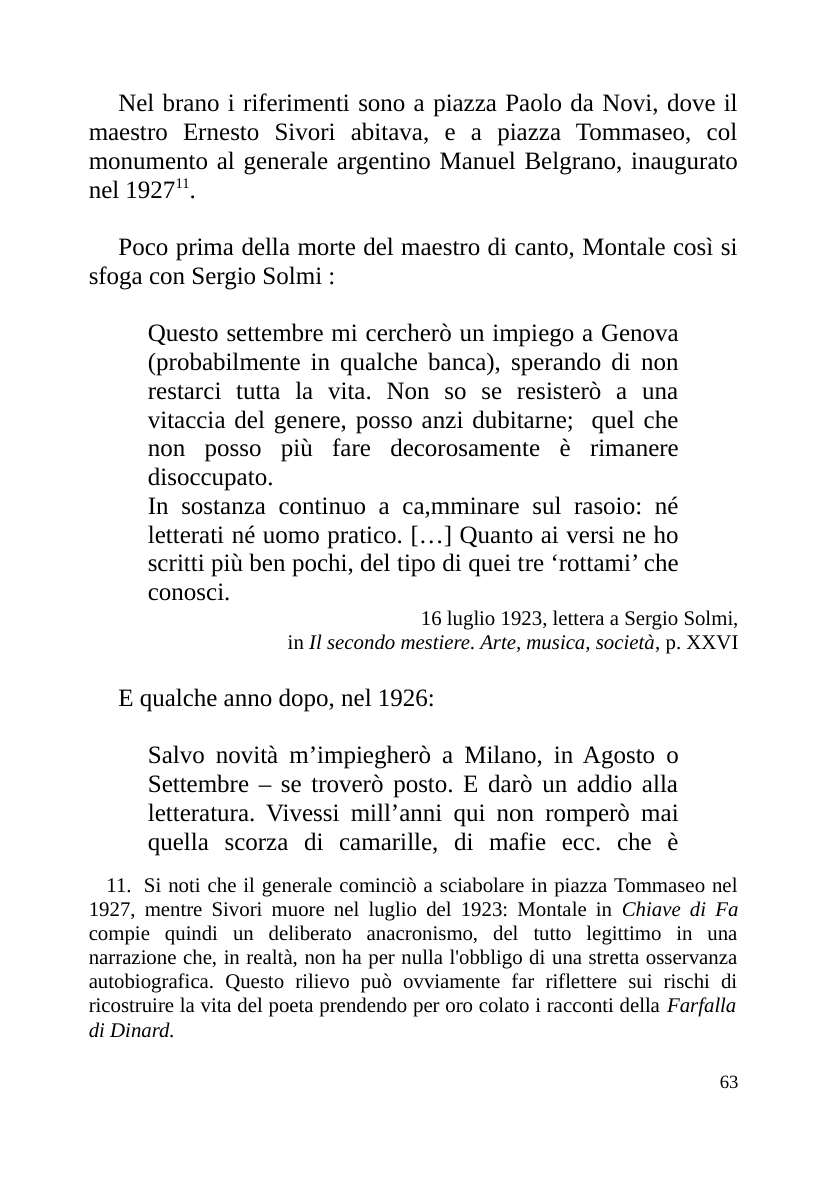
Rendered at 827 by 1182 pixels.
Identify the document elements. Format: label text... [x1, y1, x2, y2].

text Nel brano i riferimenti sono a piazza Paolo da Novi, dove il maestro Ernesto Sivori abitava, e a piazza Tommaseo, col monumento al generale argentino Manuel Belgrano, inaugurato nel 1927. [88, 88, 738, 203]
text 16 luglio 1923, lettera a Sergio Solmi, in Il secondo mestiere. Arte, musica, società, p. XXVI [88, 606, 738, 654]
text Salvo novità m’impiegherò a Milano, in Agosto o Settembre – se troverò posto. E darò un addio alla letteratura. Vivessi mill’anni qui non romperò mai quella scorza di camarille, di mafie ecc. che è [148, 740, 679, 855]
text In sostanza continuo a ca,mminare sul rasoio: né letterati né uomo pratico. […] Quanto ai versi ne ho scritti più ben pochi, del tipo di quei tre ‘rottami’ che conosci. [148, 491, 679, 606]
text Si noti che il generale cominciò a sciabolare in piazza Tommaseo nel 1927, mentre Sivori muore nel luglio del 1923: Montale in Chiave di Fa compie quindi un deliberato anacronismo, del tutto legittimo in una narrazione che, in realtà, non ha per nulla l'obbligo di una stretta osservanza autobiografica. Questo rilievo può ovviamente far riflettere sui rischi di ricostruire la vita del poeta prendendo per oro colato i racconti della Farfalla di Dinard. [88, 873, 738, 1042]
text E qualche anno dopo, nel 1926: [88, 683, 738, 712]
text Poco prima della morte del maestro di canto, Montale così si sfoga con Sergio Solmi : [88, 232, 738, 290]
text Questo settembre mi cercherò un impiego a Genova (probabilmente in qualche banca), sperando di non restarci tutta la vita. Non so se resisterò a una vitaccia del genere, posso anzi dubitarne; quel che non posso più fare decorosamente è rimanere disoccupato. [148, 318, 679, 491]
